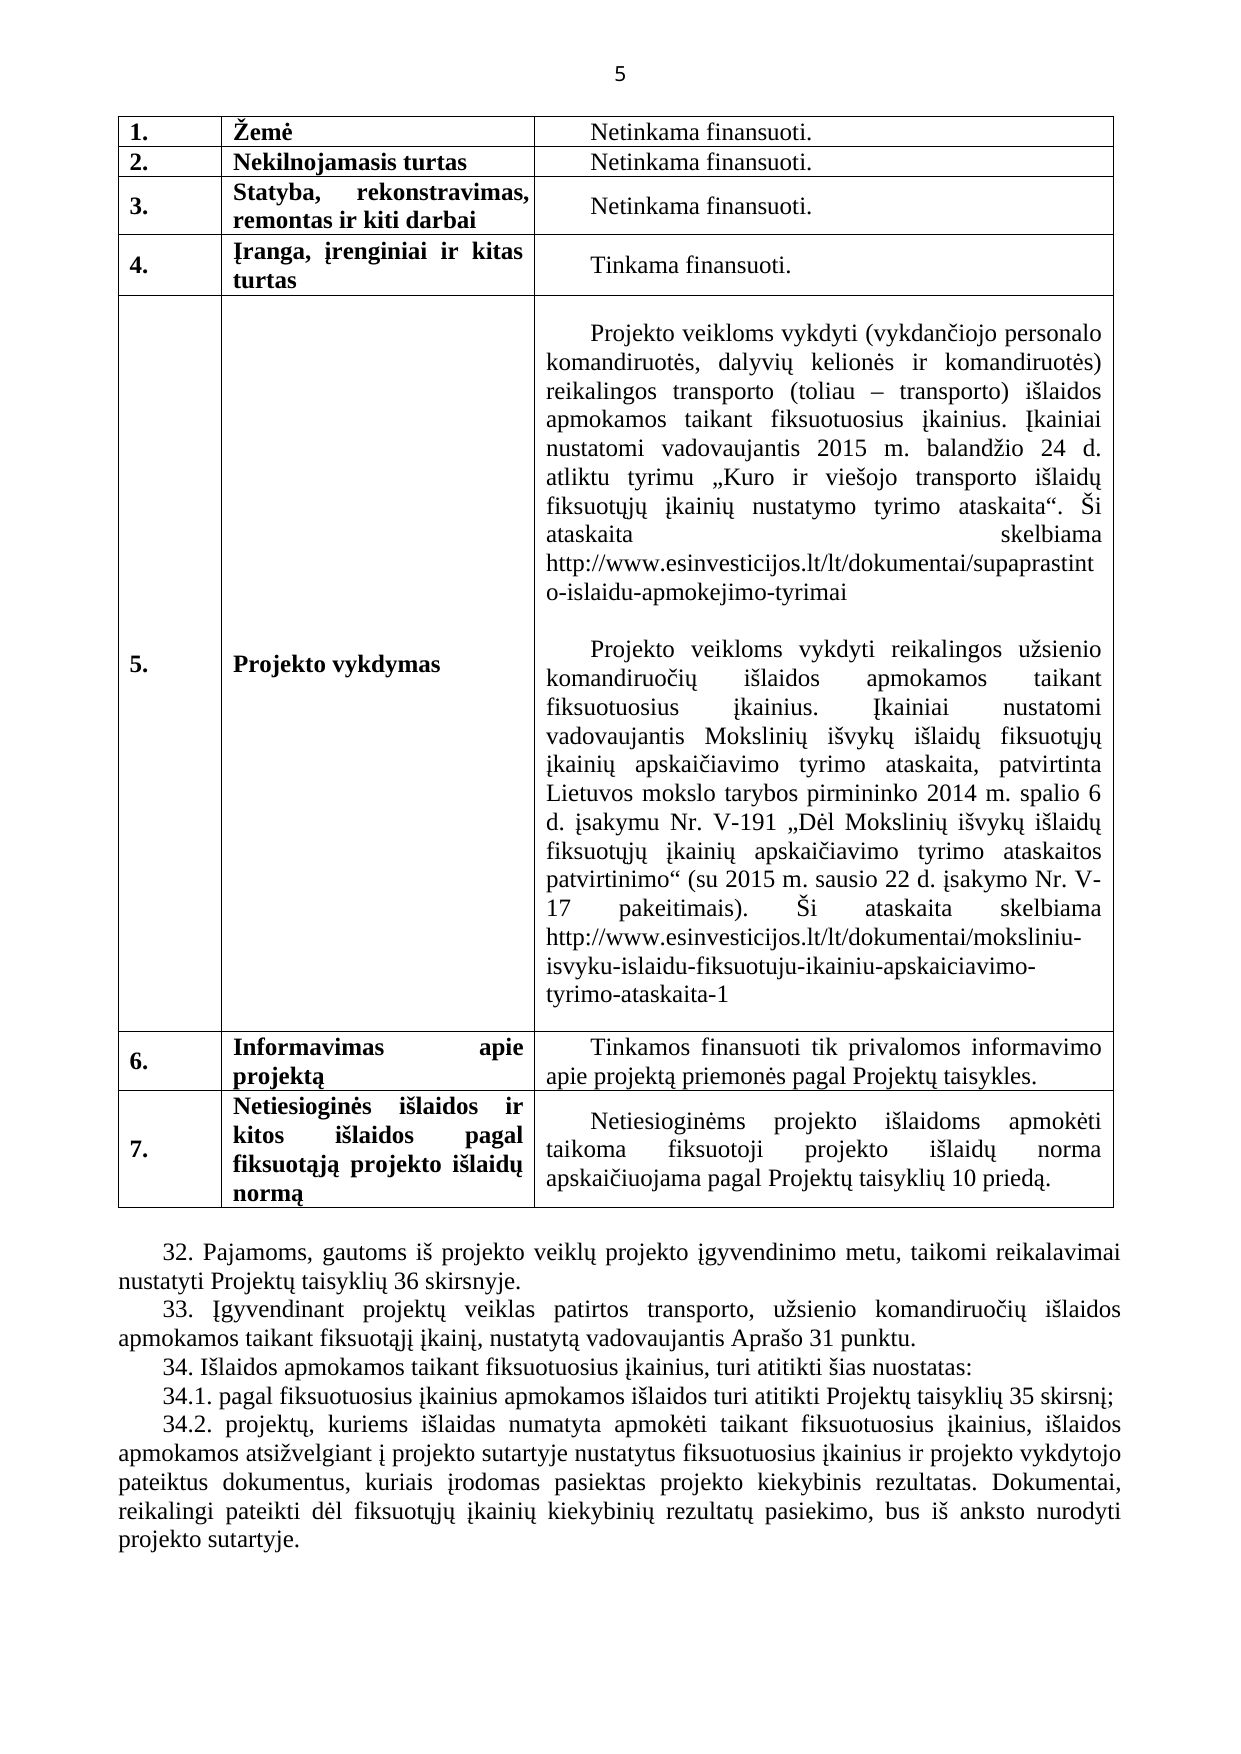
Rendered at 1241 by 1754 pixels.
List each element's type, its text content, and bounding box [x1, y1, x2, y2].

text 34.1. pagal fiksuotuosius įkainius apmokamos išlaidos turi atitikti Projektų taisyklių 35 skirsnį; [118, 1381, 1122, 1409]
table_cell 5. [119, 296, 221, 1031]
table_cell Projekto veikloms vykdyti (vykdančiojo personalo komandiruotės, dalyvių kelionės ir komandiruotės) reikalingos transporto (toliau – transporto) išlaidos apmokamos taikant fiksuotuosius įkainius. Įkainiai nustatomi vadovaujantis 2015 m. balandžio 24 d. atliktu tyrimu „Kuro ir viešojo transporto išlaidų fiksuotųjų įkainių nustatymo tyrimo ataskaita“. Ši ataskaita skelbiama http://www.esinvesticijos.lt/lt/dokumentai/supaprastinto-islaidu-apmokejimo-tyrimai Projekto veikloms vykdyti reikalingos užsienio komandiruočių išlaidos apmokamos taikant fiksuotuosius įkainius. Įkainiai nustatomi vadovaujantis Mokslinių išvykų išlaidų fiksuotųjų įkainių apskaičiavimo tyrimo ataskaita, patvirtinta Lietuvos mokslo tarybos pirmininko 2014 m. spalio 6 d. įsakymu Nr. V-191 „Dėl Mokslinių išvykų išlaidų fiksuotųjų įkainių apskaičiavimo tyrimo ataskaitos patvirtinimo“ (su 2015 m. sausio 22 d. įsakymo Nr. V-17 pakeitimais). Ši ataskaita skelbiama http://www.esinvesticijos.lt/lt/dokumentai/moksliniu-isvyku-islaidu-fiksuotuju-ikainiu-apskaiciavimo-tyrimo-ataskaita-1 [535, 296, 1113, 1031]
text 34. Išlaidos apmokamos taikant fiksuotuosius įkainius, turi atitikti šias nuostatas: [118, 1352, 1122, 1381]
table_cell Įranga, įrenginiai ir kitas turtas [222, 235, 534, 295]
table_cell Informavimas apie projektą [222, 1032, 534, 1090]
text 33. Įgyvendinant projektų veiklas patirtos transporto, užsienio komandiruočių išlaidos apmokamos taikant fiksuotąjį įkainį, nustatytą vadovaujantis Aprašo 31 punktu. [118, 1294, 1122, 1352]
table_cell 7. [119, 1091, 221, 1207]
table_cell Netiesioginėms projekto išlaidoms apmokėti taikoma fiksuotoji projekto išlaidų norma apskaičiuojama pagal Projektų taisyklių 10 priedą. [535, 1091, 1113, 1207]
table_cell Žemė [222, 117, 534, 146]
text 34.2. projektų, kuriems išlaidas numatyta apmokėti taikant fiksuotuosius įkainius, išlaidos apmokamos atsižvelgiant į projekto sutartyje nustatytus fiksuotuosius įkainius ir projekto vykdytojo pateiktus dokumentus, kuriais įrodomas pasiektas projekto kiekybinis rezultatas. Dokumentai, reikalingi pateikti dėl fiksuotųjų įkainių kiekybinių rezultatų pasiekimo, bus iš anksto nurodyti projekto sutartyje. [118, 1409, 1122, 1553]
table_cell 2. [119, 147, 221, 176]
table_cell 4. [119, 235, 221, 295]
table_cell Nekilnojamasis turtas [222, 147, 534, 176]
table_cell Netiesioginės išlaidos ir kitos išlaidos pagal fiksuotąją projekto išlaidų normą [222, 1091, 534, 1207]
table_cell 6. [119, 1032, 221, 1090]
table_cell Netinkama finansuoti. [535, 177, 1113, 234]
table_cell Statyba, rekonstravimas, remontas ir kiti darbai [222, 177, 534, 234]
table_cell 1. [119, 117, 221, 146]
table_cell 3. [119, 177, 221, 234]
table_cell Tinkamos finansuoti tik privalomos informavimo apie projektą priemonės pagal Projektų taisykles. [535, 1032, 1113, 1090]
table_cell Tinkama finansuoti. [535, 235, 1113, 295]
table_cell Netinkama finansuoti. [535, 117, 1113, 146]
table_cell Netinkama finansuoti. [535, 147, 1113, 176]
text 32. Pajamoms, gautoms iš projekto veiklų projekto įgyvendinimo metu, taikomi reikalavimai nustatyti Projektų taisyklių 36 skirsnyje. [118, 1237, 1122, 1294]
table_cell Projekto vykdymas [222, 296, 534, 1031]
